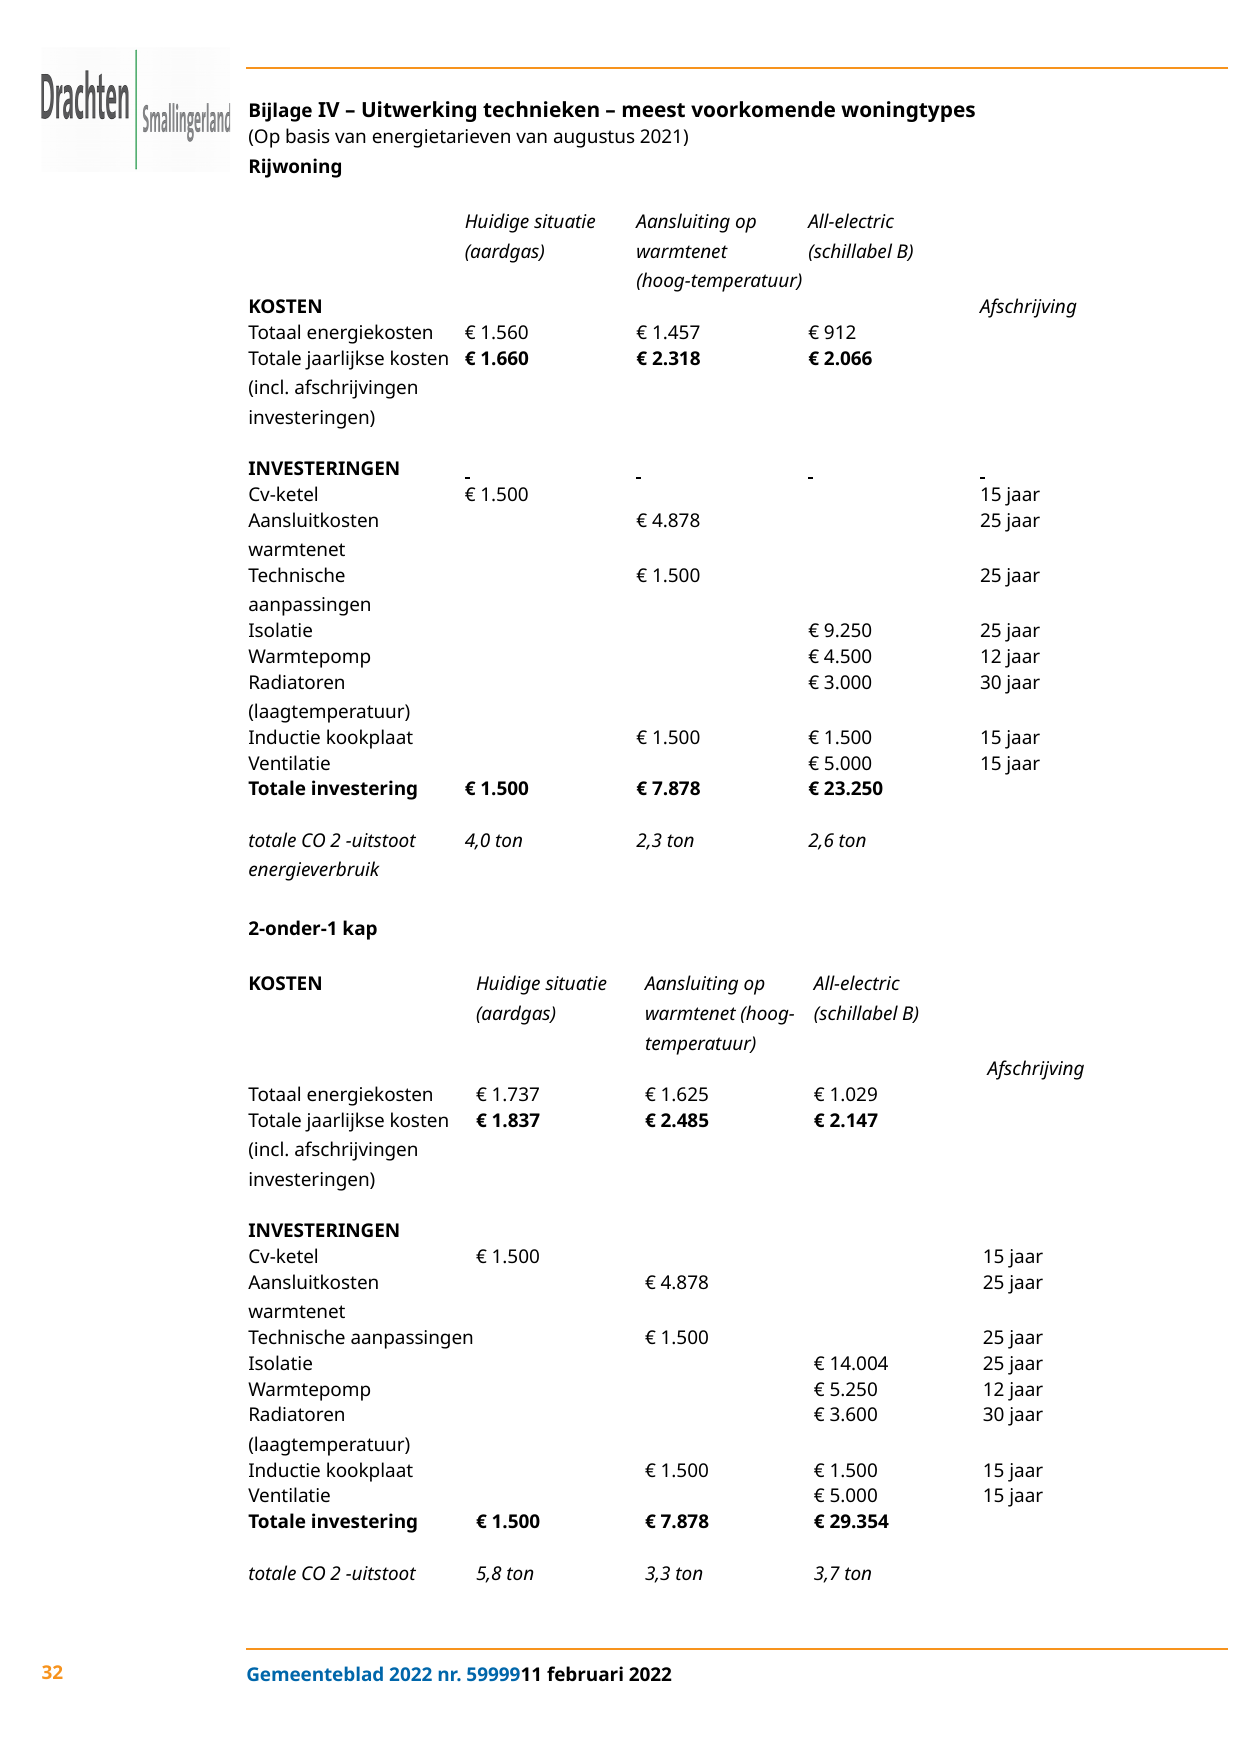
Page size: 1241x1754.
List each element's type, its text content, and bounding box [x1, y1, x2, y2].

table_cell Totale jaarlijkse kosten (incl. afschrijvingen investeringen) [248, 1107, 476, 1192]
table_cell [980, 319, 1152, 345]
table_cell 12 jaar [983, 1376, 1152, 1402]
table_cell 3,3 ton [645, 1560, 814, 1586]
table_cell € 1.837 [476, 1107, 645, 1192]
table_cell 3,7 ton [814, 1560, 983, 1586]
table_cell € 3.600 [814, 1402, 983, 1457]
table_cell Warmtepomp [248, 643, 464, 669]
table_cell [465, 643, 636, 669]
table_cell € 4.500 [808, 643, 980, 669]
table_cell € 1.457 [636, 319, 808, 345]
table_cell Afschrijving [983, 1056, 1152, 1081]
table_cell € 2.318 [636, 345, 808, 429]
table_cell [636, 643, 808, 669]
table_cell [808, 455, 980, 481]
table_cell € 9.250 [808, 618, 980, 643]
table_header Rijwoning [248, 153, 1152, 208]
table_cell € 1.625 [645, 1081, 814, 1107]
table_cell 25 jaar [983, 1350, 1152, 1376]
table_cell Isolatie [248, 618, 464, 643]
table_cell Aansluiting op warmtenet (hoog-temperatuur) [636, 208, 808, 293]
table_cell 30 jaar [983, 1402, 1152, 1457]
table_cell [645, 1192, 814, 1218]
table_cell [476, 1350, 645, 1376]
table_cell [476, 1218, 645, 1243]
table_cell € 1.660 [465, 345, 636, 429]
table_cell € 1.500 [808, 724, 980, 750]
table_cell [636, 455, 808, 481]
table_cell [983, 1534, 1152, 1560]
table_cell € 1.029 [814, 1081, 983, 1107]
table_cell [814, 1056, 983, 1081]
table_cell [808, 507, 980, 562]
table_cell [808, 481, 980, 507]
table_cell Aansluiting op warmtenet (hoog-temperatuur) [645, 971, 814, 1056]
table_cell € 4.878 [645, 1269, 814, 1324]
table_cell [814, 1324, 983, 1350]
table_cell € 1.500 [636, 724, 808, 750]
table_cell € 1.500 [465, 481, 636, 507]
table_cell Totale investering [248, 1508, 476, 1534]
table_cell [636, 669, 808, 724]
table_cell [983, 1508, 1152, 1534]
table_cell € 1.500 [476, 1243, 645, 1269]
table_cell [465, 507, 636, 562]
table_cell € 2.066 [808, 345, 980, 429]
table_cell € 5.000 [814, 1483, 983, 1508]
table_cell Technische aanpassingen [248, 562, 464, 617]
table_cell [983, 1081, 1152, 1107]
table_cell 15 jaar [983, 1483, 1152, 1508]
table_cell INVESTERINGEN [248, 455, 464, 481]
table_cell 15 jaar [980, 724, 1152, 750]
table_cell € 5.000 [808, 750, 980, 776]
table_cell [465, 562, 636, 617]
table_cell € 1.500 [814, 1457, 983, 1483]
table_cell Radiatoren (laagtemperatuur) [248, 1402, 476, 1457]
table_cell € 1.500 [636, 562, 808, 617]
table_cell Inductie kookplaat [248, 724, 464, 750]
table_cell [636, 293, 808, 319]
table_cell Afschrijving [980, 293, 1152, 319]
table_cell [814, 1218, 983, 1243]
table_cell Ventilatie [248, 1483, 476, 1508]
table_cell KOSTEN [248, 971, 476, 1056]
table_cell [476, 1269, 645, 1324]
table_cell 25 jaar [983, 1269, 1152, 1324]
table_cell [636, 618, 808, 643]
table_cell [980, 801, 1152, 827]
table_cell [983, 971, 1152, 1056]
table_cell € 1.500 [465, 776, 636, 801]
table_cell [645, 1402, 814, 1457]
table_cell [465, 455, 636, 481]
table_cell totale CO 2 -uitstoot [248, 1560, 476, 1586]
table_cell 5,8 ton [476, 1560, 645, 1586]
table_cell 4,0 ton [465, 827, 636, 882]
table_cell Huidige situatie (aardgas) [465, 208, 636, 293]
table_cell [980, 208, 1152, 293]
table_cell [476, 1402, 645, 1457]
picture [41, 47, 231, 172]
table_cell [645, 1350, 814, 1376]
table_cell [808, 293, 980, 319]
table_cell [808, 801, 980, 827]
table_cell Inductie kookplaat [248, 1457, 476, 1483]
table_cell [476, 1192, 645, 1218]
table_cell [476, 1376, 645, 1402]
table_cell INVESTERINGEN [248, 1218, 476, 1243]
table_cell 15 jaar [983, 1457, 1152, 1483]
table_cell [465, 430, 636, 455]
table_cell [465, 801, 636, 827]
table_cell [636, 430, 808, 455]
table_cell 25 jaar [980, 507, 1152, 562]
table_cell [465, 724, 636, 750]
table_cell [983, 1192, 1152, 1218]
table_cell [476, 1324, 645, 1350]
table_cell [248, 208, 464, 293]
table_cell € 7.878 [645, 1508, 814, 1534]
table_cell [645, 1483, 814, 1508]
table_cell Warmtepomp [248, 1376, 476, 1402]
table_cell [248, 801, 464, 827]
table_cell [983, 1560, 1152, 1586]
table_cell [645, 1243, 814, 1269]
table_cell € 14.004 [814, 1350, 983, 1376]
table_cell Totale investering [248, 776, 464, 801]
table_cell [636, 801, 808, 827]
table_cell KOSTEN [248, 293, 464, 319]
table_cell € 1.560 [465, 319, 636, 345]
table_cell Technische aanpassingen [248, 1324, 476, 1350]
table_cell 25 jaar [983, 1324, 1152, 1350]
table_cell € 3.000 [808, 669, 980, 724]
table_cell 25 jaar [980, 562, 1152, 617]
table_cell Totaal energiekosten [248, 1081, 476, 1107]
table_cell € 1.737 [476, 1081, 645, 1107]
table_cell Radiatoren (laagtemperatuur) [248, 669, 464, 724]
table_cell [814, 1269, 983, 1324]
table_header 2-onder-1 kap [248, 915, 1152, 971]
table_cell [465, 669, 636, 724]
table_cell 2,6 ton [808, 827, 980, 882]
table_cell [636, 481, 808, 507]
table_cell 15 jaar [983, 1243, 1152, 1269]
table_cell [645, 1056, 814, 1081]
table_cell € 7.878 [636, 776, 808, 801]
table_cell € 2.485 [645, 1107, 814, 1192]
table_cell [248, 1192, 476, 1218]
table_cell [980, 430, 1152, 455]
table_cell 12 jaar [980, 643, 1152, 669]
table_cell [465, 293, 636, 319]
table_cell € 1.500 [476, 1508, 645, 1534]
table_cell Totaal energiekosten [248, 319, 464, 345]
table_cell € 23.250 [808, 776, 980, 801]
table_cell [636, 750, 808, 776]
table_cell [980, 776, 1152, 801]
text (Op basis van energietarieven van augustus 2021) [248, 123, 1152, 149]
table_cell Huidige situatie (aardgas) [476, 971, 645, 1056]
text Bijlage IV – Uitwerking technieken – meest voorkomende woningtypes [248, 95, 1152, 123]
table_cell € 912 [808, 319, 980, 345]
table_cell [476, 1534, 645, 1560]
table_cell [645, 1534, 814, 1560]
table_cell € 5.250 [814, 1376, 983, 1402]
table_cell € 2.147 [814, 1107, 983, 1192]
table_cell € 1.500 [645, 1457, 814, 1483]
table_cell Cv-ketel [248, 1243, 476, 1269]
table_cell [248, 430, 464, 455]
table_cell Aansluitkosten warmtenet [248, 1269, 476, 1324]
table_cell [476, 1056, 645, 1081]
table_cell Aansluitkosten warmtenet [248, 507, 464, 562]
table_cell [814, 1534, 983, 1560]
table_cell 15 jaar [980, 481, 1152, 507]
table_cell [980, 345, 1152, 429]
table_cell [476, 1457, 645, 1483]
table_cell € 1.500 [645, 1324, 814, 1350]
table_cell All-electric (schillabel B) [808, 208, 980, 293]
table_cell [814, 1192, 983, 1218]
table_cell totale CO 2 -uitstoot energieverbruik [248, 827, 464, 882]
table_cell [465, 750, 636, 776]
table_cell Totale jaarlijkse kosten (incl. afschrijvingen investeringen) [248, 345, 464, 429]
table_cell [808, 562, 980, 617]
table_cell All-electric (schillabel B) [814, 971, 983, 1056]
table_cell [980, 827, 1152, 882]
table_cell 30 jaar [980, 669, 1152, 724]
table_cell [465, 618, 636, 643]
table_cell Cv-ketel [248, 481, 464, 507]
table_cell € 4.878 [636, 507, 808, 562]
table_cell Ventilatie [248, 750, 464, 776]
table_cell [808, 430, 980, 455]
table_cell Isolatie [248, 1350, 476, 1376]
table_cell [248, 1056, 476, 1081]
table_cell [645, 1376, 814, 1402]
table_cell 15 jaar [980, 750, 1152, 776]
table_cell [983, 1218, 1152, 1243]
table_cell [814, 1243, 983, 1269]
table_cell 25 jaar [980, 618, 1152, 643]
table_cell € 29.354 [814, 1508, 983, 1534]
table_cell [248, 1534, 476, 1560]
table_cell [980, 455, 1152, 481]
table_cell 2,3 ton [636, 827, 808, 882]
table_cell [983, 1107, 1152, 1192]
table_cell [645, 1218, 814, 1243]
table_cell [476, 1483, 645, 1508]
